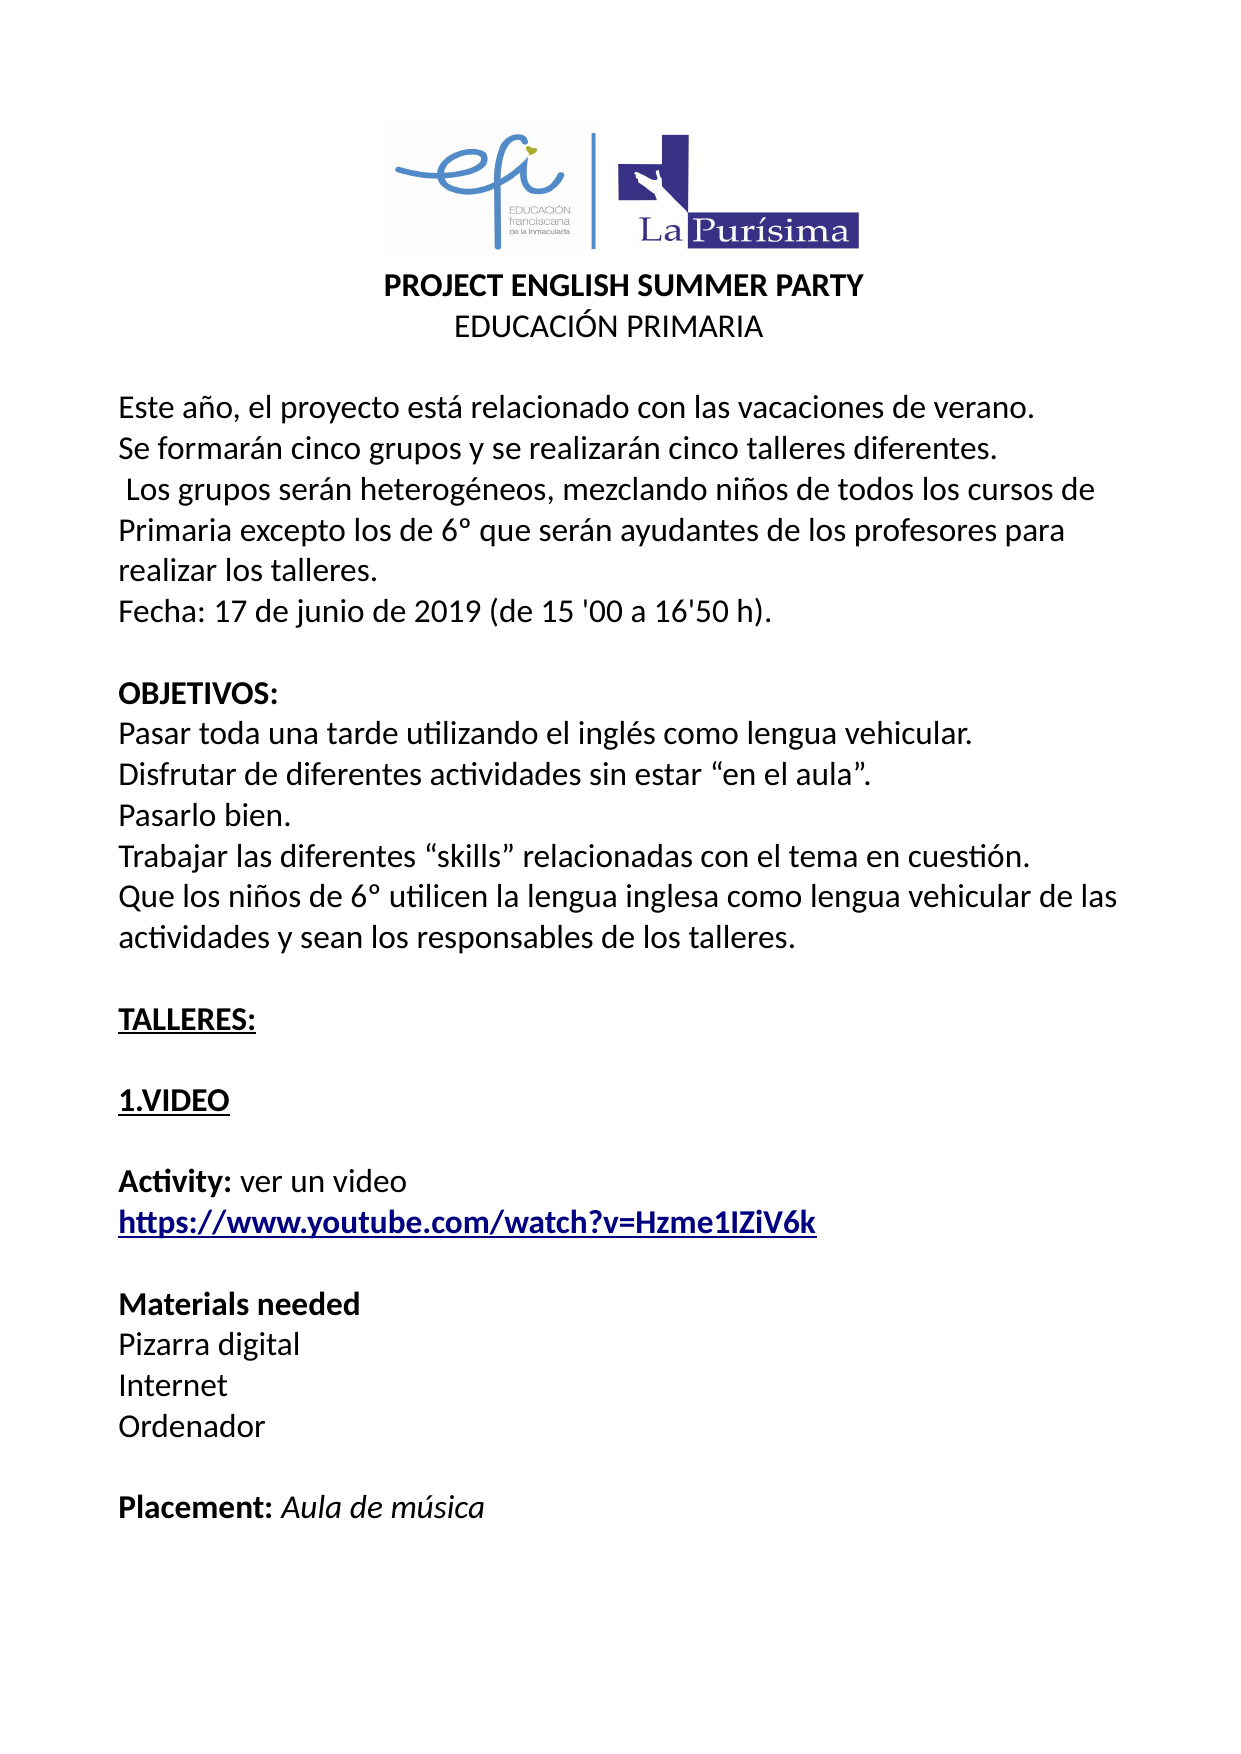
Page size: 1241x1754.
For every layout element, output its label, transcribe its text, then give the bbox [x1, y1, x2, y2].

text Fecha: 17 de junio de 2019 (de 15 '00 a 16'50 h). [118, 590, 1122, 631]
text Materials needed [118, 1283, 1122, 1323]
text Pizarra digital [118, 1323, 1122, 1364]
text Activity: ver un video [118, 1160, 1122, 1201]
text Se formarán cinco grupos y se realizarán cinco talleres diferentes. [118, 427, 1122, 468]
text Placement: Aula de música [118, 1486, 1122, 1527]
text Disfrutar de diferentes actividades sin estar “en el aula”. [118, 753, 1122, 794]
text Que los niños de 6º utilicen la lengua inglesa como lengua vehicular de las actividades y sean los responsables de los talleres. [118, 875, 1122, 957]
text Internet [118, 1364, 1122, 1405]
text Pasar toda una tarde utilizando el inglés como lengua vehicular. [118, 712, 1122, 753]
text OBJETIVOS: [118, 672, 1122, 712]
text EDUCACIÓN PRIMARIA [118, 305, 1122, 346]
text TALLERES: [118, 997, 1122, 1038]
text Pasarlo bien. [118, 794, 1122, 834]
text PROJECT ENGLISH SUMMER PARTY [118, 264, 1122, 305]
text Este año, el proyecto está relacionado con las vacaciones de verano. [118, 387, 1122, 427]
text Ordenador [118, 1405, 1122, 1446]
text https://www.youtube.com/watch?v=Hzme1IZiV6k [118, 1201, 1122, 1242]
text Los grupos serán heterogéneos, mezclando niños de todos los cursos de Primaria excepto los de 6º que serán ayudantes de los profesores para realizar los talleres. [118, 468, 1122, 590]
text Trabajar las diferentes “skills” relacionadas con el tema en cuestión. [118, 834, 1122, 875]
text 1.VIDEO [118, 1079, 1122, 1120]
